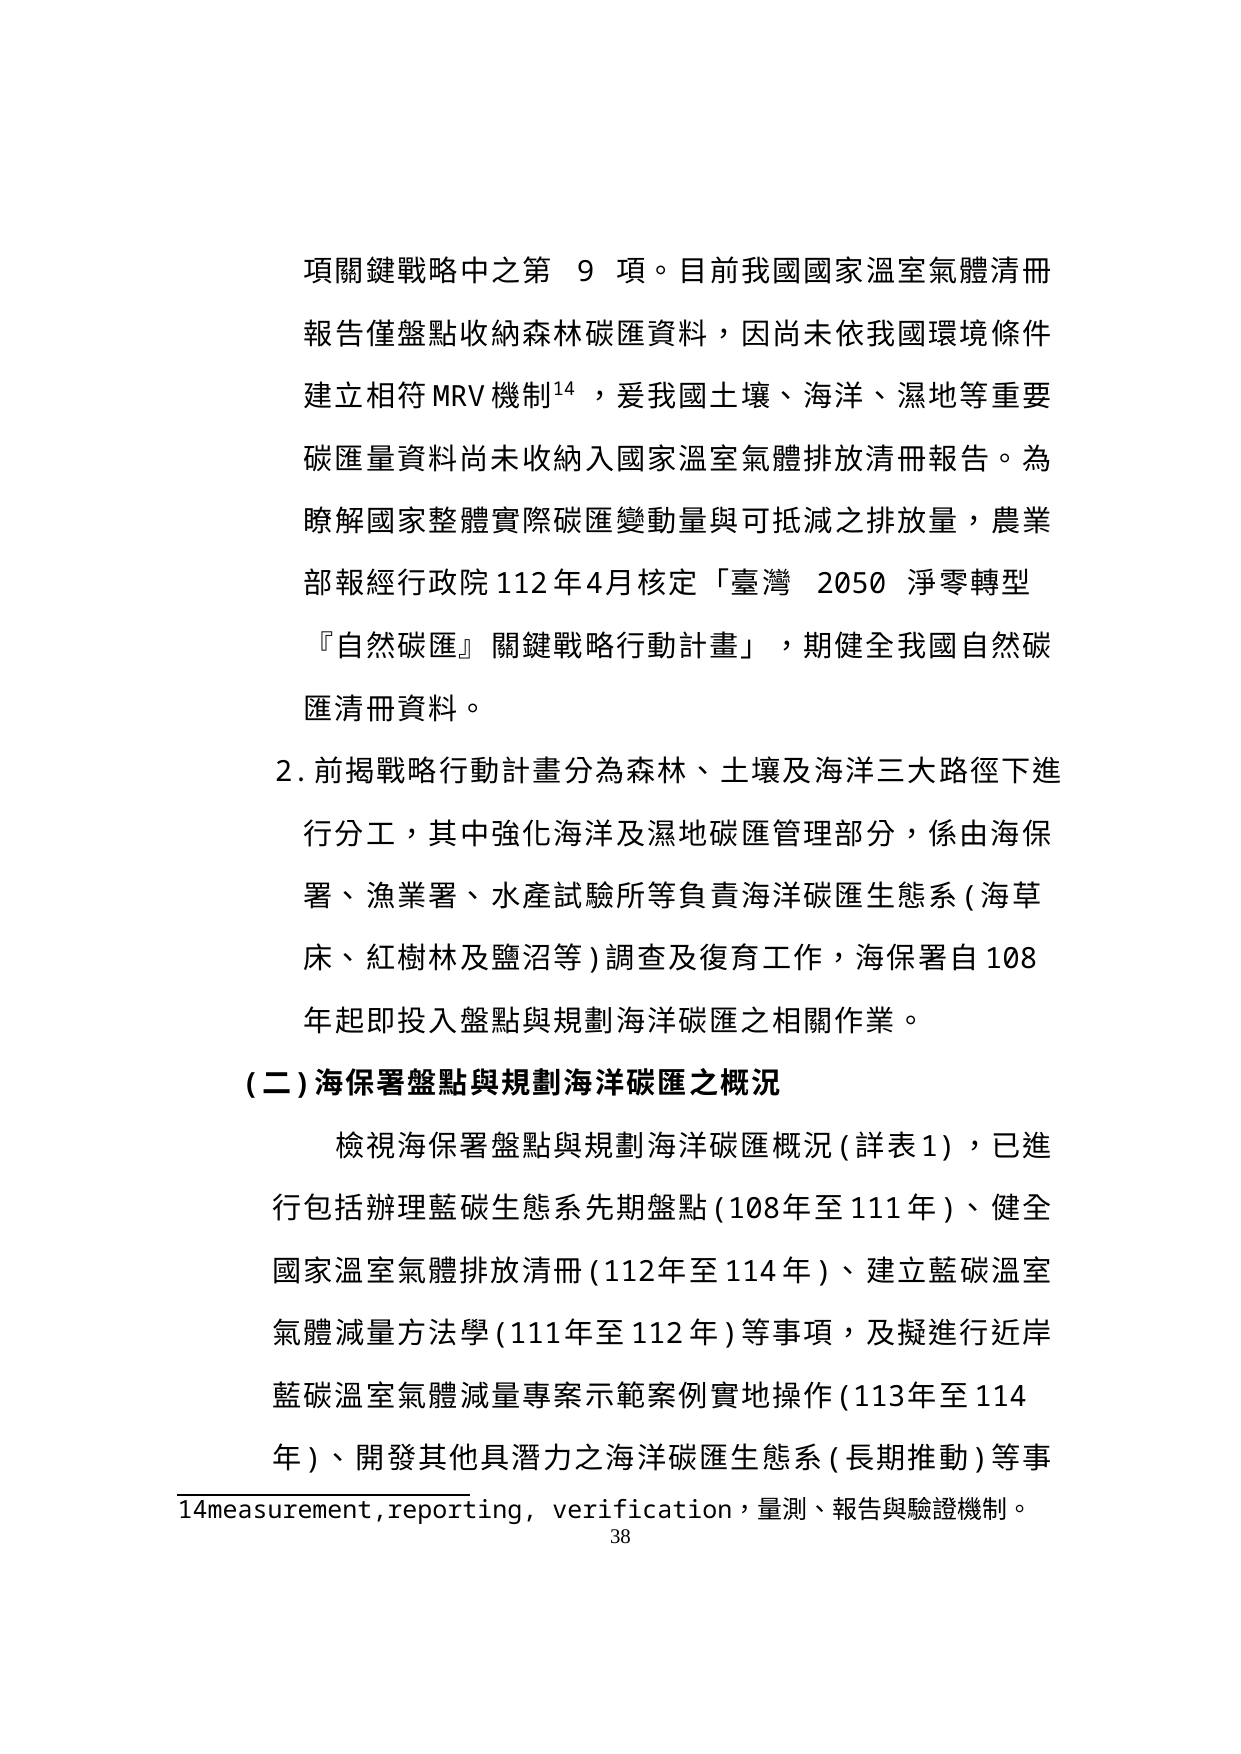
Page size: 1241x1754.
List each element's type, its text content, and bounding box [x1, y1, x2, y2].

text 項關鍵戰略中之第 9 項。目前我國國家溫室氣體清冊報告僅盤點收納森林碳匯資料，因尚未依我國環境條件建立相符MRV機制，爰我國土壤、海洋、濕地等重要碳匯量資料尚未收納入國家溫室氣體排放清冊報告。為瞭解國家整體實際碳匯變動量與可抵減之排放量，農業部報經行政院112年4月核定「臺灣 2050 淨零轉型『自然碳匯』關鍵戰略行動計畫」，期健全我國自然碳匯清冊資料。 [266, 227, 1063, 727]
text 檢視海保署盤點與規劃海洋碳匯概況(詳表1)，已進行包括辦理藍碳生態系先期盤點(108年至111年)、健全國家溫室氣體排放清冊(112年至114年)、建立藍碳溫室氣體減量方法學(111年至112年)等事項，及擬進行近岸藍碳溫室氣體減量專案示範案例實地操作(113年至114年)、開發其他具潛力之海洋碳匯生態系(長期推動)等事 [266, 1102, 1063, 1477]
text measurement,reporting, verification，量測、報告與驗證機制。 [177, 1495, 1063, 1524]
text (二)海保署盤點與規劃海洋碳匯之概況 [236, 1040, 1063, 1102]
text 2.前揭戰略行動計畫分為森林、土壤及海洋三大路徑下進行分工，其中強化海洋及濕地碳匯管理部分，係由海保署、漁業署、水產試驗所等負責海洋碳匯生態系(海草床、紅樹林及鹽沼等)調查及復育工作，海保署自108年起即投入盤點與規劃海洋碳匯之相關作業。 [266, 727, 1063, 1040]
